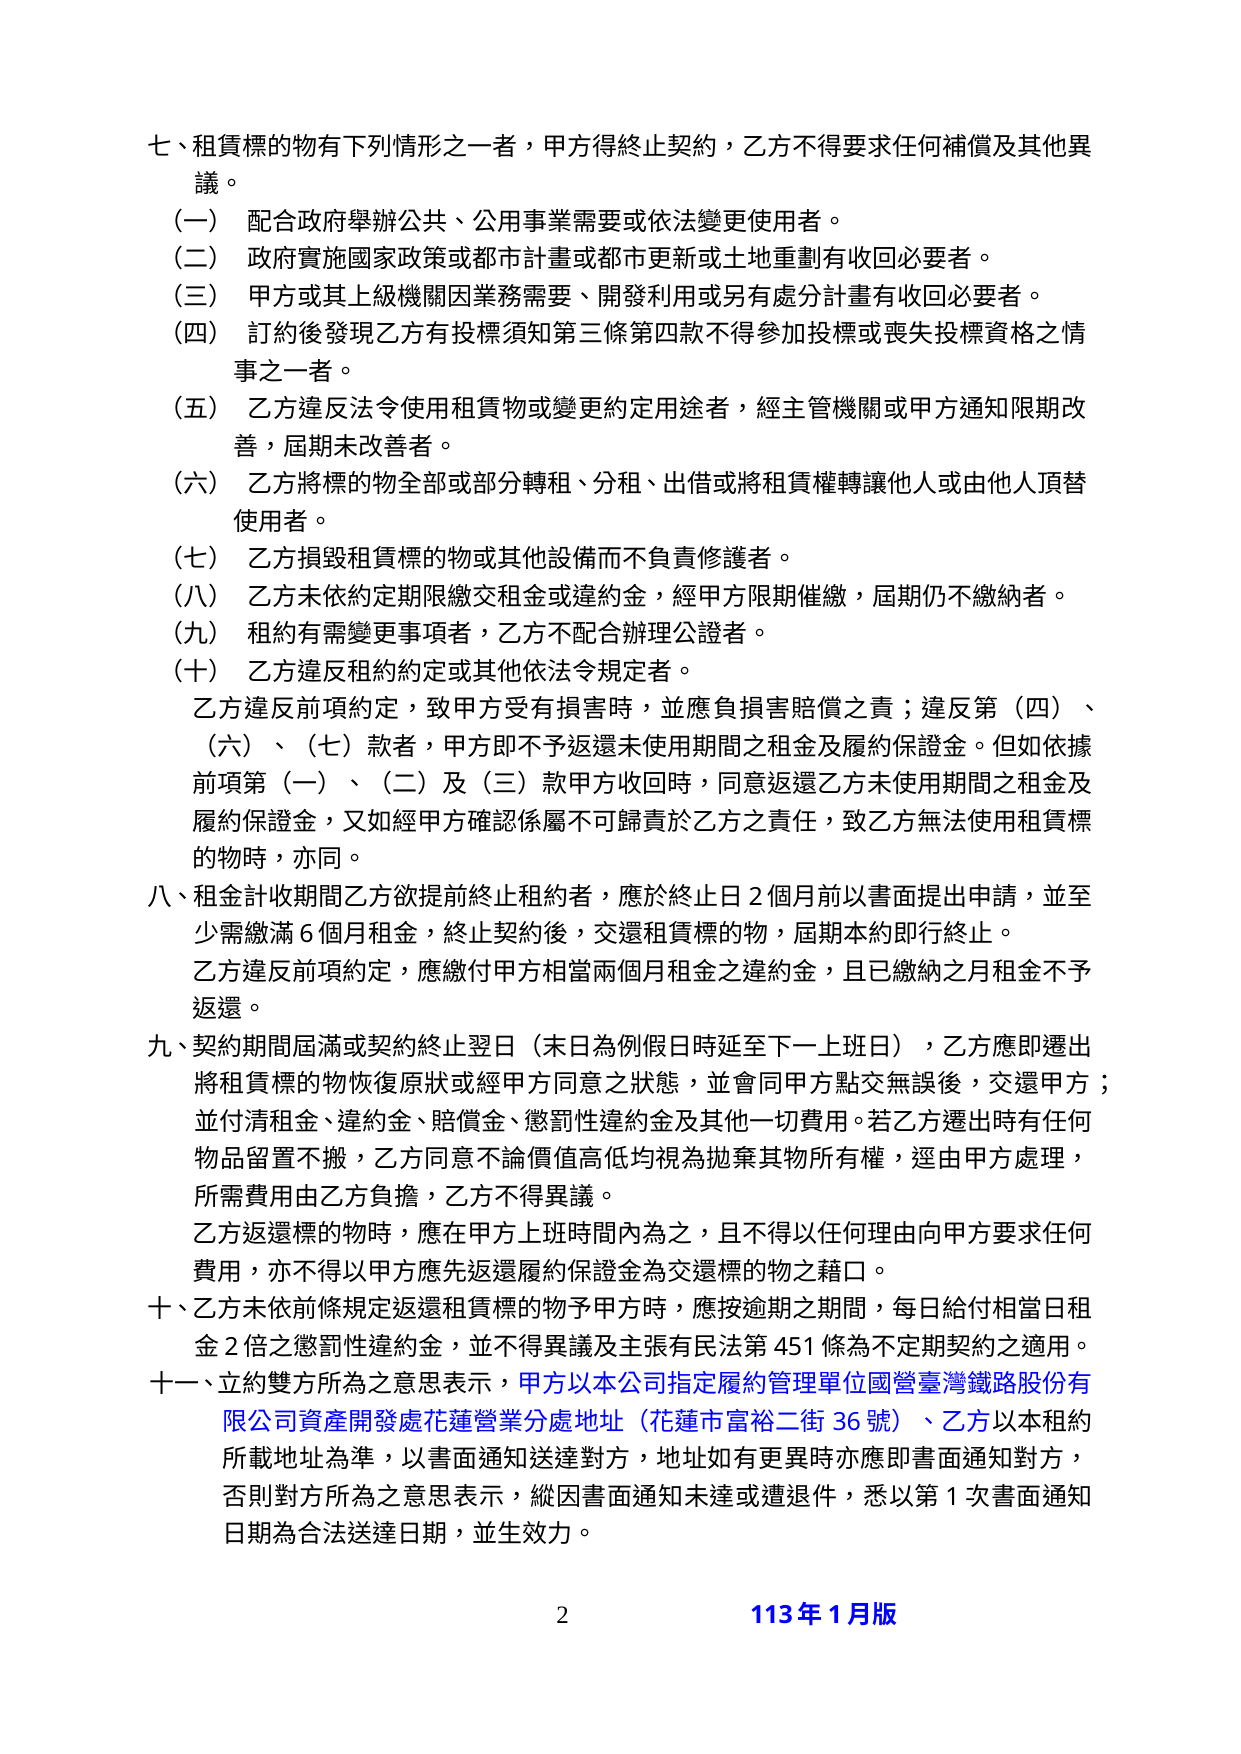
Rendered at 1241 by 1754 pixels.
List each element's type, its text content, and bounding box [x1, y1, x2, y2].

list 政府實施國家政策或都市計畫或都市更新或土地重劃有收回必要者。 [158, 238, 1087, 275]
list 乙方未依約定期限繳交租金或違約金，經甲方限期催繳，屆期仍不繳納者。 [158, 575, 1087, 613]
text 乙方返還標的物時，應在甲方上班時間內為之，且不得以任何理由向甲方要求任何費用，亦不得以甲方應先返還履約保證金為交還標的物之藉口。 [192, 1213, 1092, 1288]
list 訂約後發現乙方有投標須知第三條第四款不得參加投標或喪失投標資格之情事之一者。 [158, 313, 1087, 388]
list 乙方違反租約約定或其他依法令規定者。 [158, 650, 1087, 688]
text 十一、立約雙方所為之意思表示，甲方以本公司指定履約管理單位國營臺灣鐵路股份有限公司資產開發處花蓮營業分處地址（花蓮市富裕二街36號）、乙方以本租約所載地址為準，以書面通知送達對方，地址如有更異時亦應即書面通知對方，否則對方所為之意思表示，縱因書面通知未達或遭退件，悉以第1次書面通知日期為合法送達日期，並生效力。 [149, 1363, 1092, 1550]
list 甲方或其上級機關因業務需要、開發利用或另有處分計畫有收回必要者。 [158, 275, 1087, 313]
list 乙方將標的物全部或部分轉租、分租、出借或將租賃權轉讓他人或由他人頂替使用者。 [158, 463, 1087, 538]
text 乙方違反前項約定，致甲方受有損害時，並應負損害賠償之責；違反第（四）、（六）、（七）款者，甲方即不予返還未使用期間之租金及履約保證金。但如依據前項第（一）、（二）及（三）款甲方收回時，同意返還乙方未使用期間之租金及履約保證金，又如經甲方確認係屬不可歸責於乙方之責任，致乙方無法使用租賃標的物時，亦同。 [192, 688, 1092, 875]
list 乙方損毀租賃標的物或其他設備而不負責修護者。 [158, 538, 1087, 575]
text 八、租金計收期間乙方欲提前終止租約者，應於終止日2個月前以書面提出申請，並至少需繳滿6個月租金，終止契約後，交還租賃標的物，屆期本約即行終止。 [148, 875, 1092, 950]
list 配合政府舉辦公共、公用事業需要或依法變更使用者。 [158, 200, 1087, 238]
text 乙方違反前項約定，應繳付甲方相當兩個月租金之違約金，且已繳納之月租金不予返還。 [192, 950, 1092, 1025]
list 乙方違反法令使用租賃物或變更約定用途者，經主管機關或甲方通知限期改善，屆期未改善者。 [158, 388, 1087, 463]
list 租約有需變更事項者，乙方不配合辦理公證者。 [158, 613, 1087, 650]
text 九、契約期間屆滿或契約終止翌日（末日為例假日時延至下一上班日），乙方應即遷出，將租賃標的物恢復原狀或經甲方同意之狀態，並會同甲方點交無誤後，交還甲方；並付清租金、違約金、賠償金、懲罰性違約金及其他一切費用。若乙方遷出時有任何物品留置不搬，乙方同意不論價值高低均視為拋棄其物所有權，逕由甲方處理，所需費用由乙方負擔，乙方不得異議。 [148, 1025, 1092, 1213]
text 七、租賃標的物有下列情形之一者，甲方得終止契約，乙方不得要求任何補償及其他異議。 [148, 125, 1092, 200]
text 十、乙方未依前條規定返還租賃標的物予甲方時，應按逾期之期間，每日給付相當日租金2倍之懲罰性違約金，並不得異議及主張有民法第451條為不定期契約之適用。 [148, 1288, 1092, 1363]
